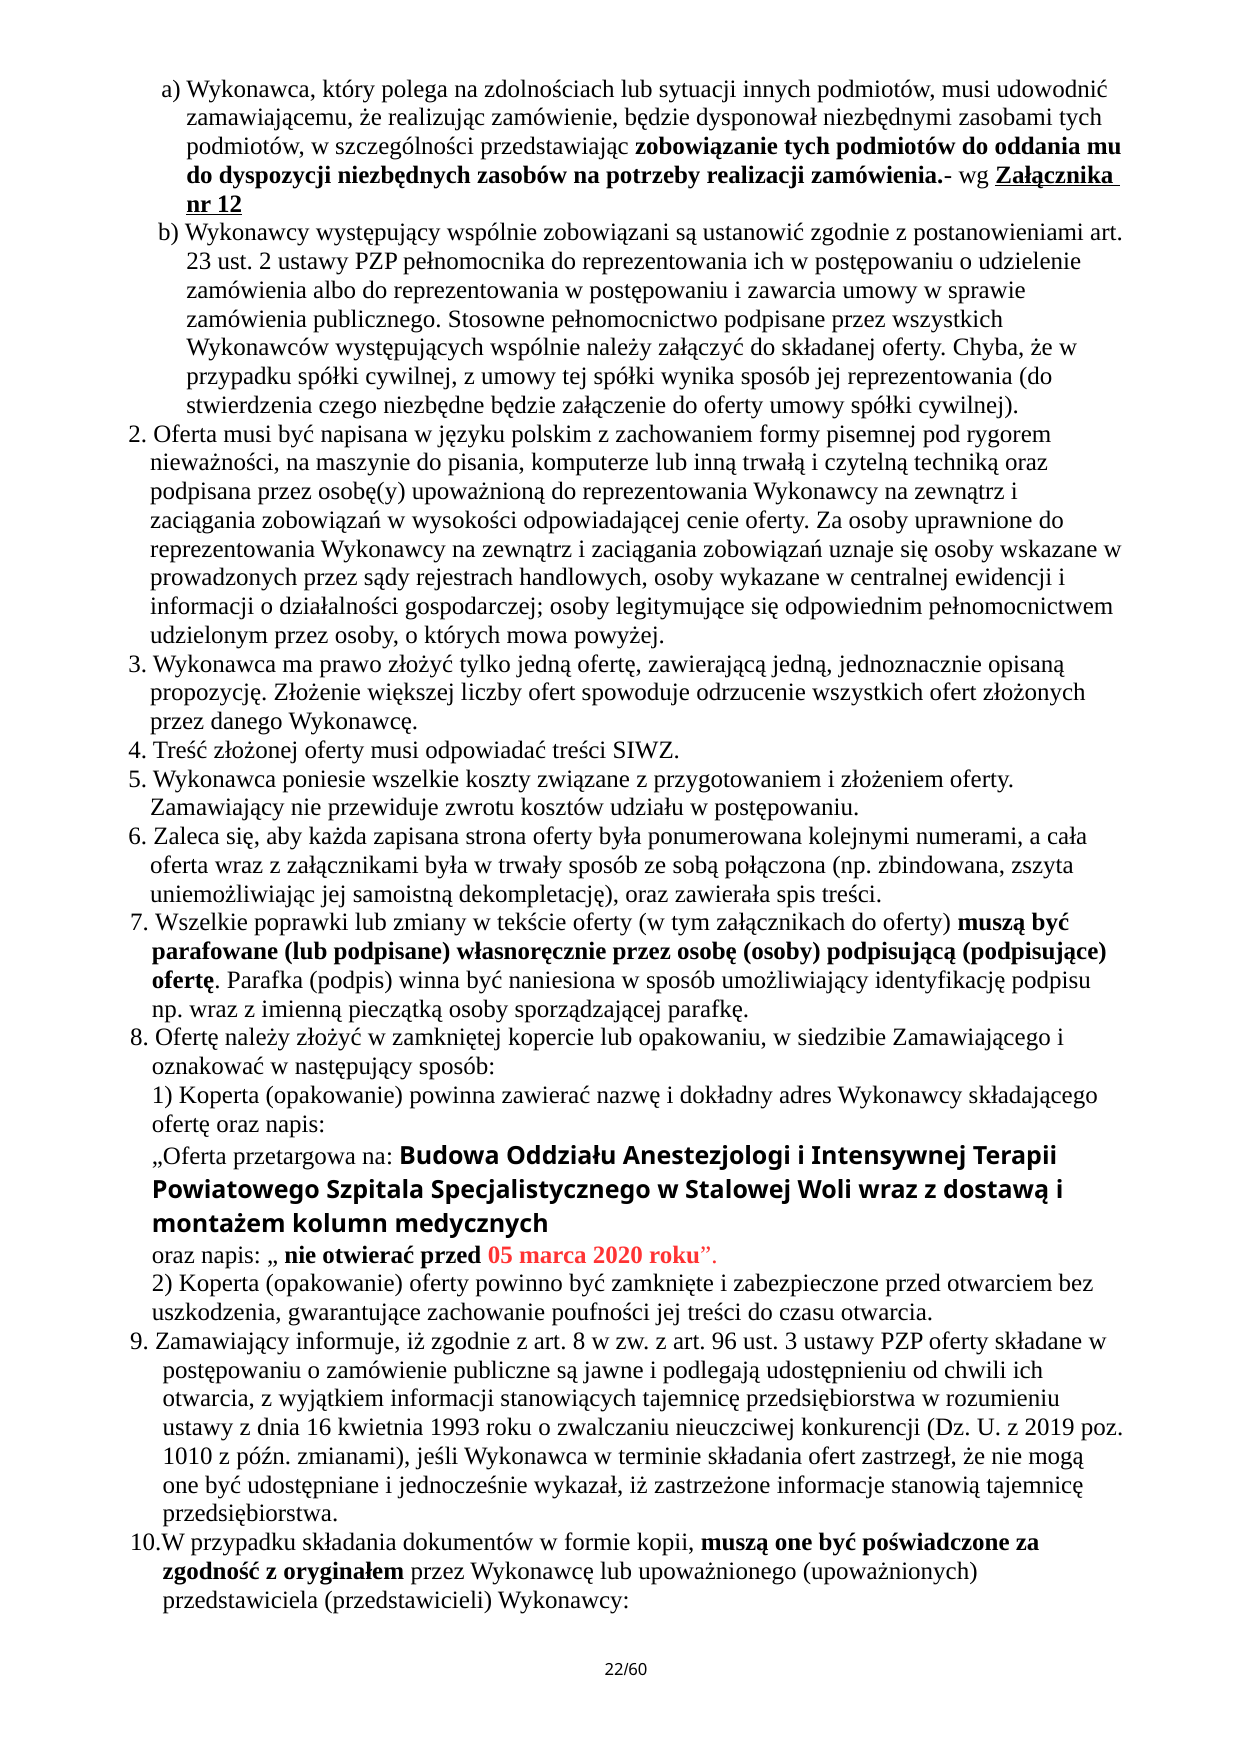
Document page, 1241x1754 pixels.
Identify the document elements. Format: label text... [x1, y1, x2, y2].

text 7. Wszelkie poprawki lub zmiany w tekście oferty (w tym załącznikach do oferty) muszą być parafowane (lub podpisane) własnoręcznie przez osobę (osoby) podpisującą (podpisujące) ofertę. Parafka (podpis) winna być naniesiona w sposób umożliwiający identyfikację podpisu np. wraz z imienną pieczątką osoby sporządzającej parafkę. [130, 907, 1123, 1022]
text „Oferta przetargowa na: Budowa Oddziału Anestezjologi i Intensywnej Terapii Powiatowego Szpitala Specjalistycznego w Stalowej Woli wraz z dostawą i montażem kolumn medycznych [152, 1137, 1123, 1240]
text 8. Ofertę należy złożyć w zamkniętej kopercie lub opakowaniu, w siedzibie Zamawiającego i oznakować w następujący sposób: [130, 1022, 1123, 1080]
text 2. Oferta musi być napisana w języku polskim z zachowaniem formy pisemnej pod rygorem nieważności, na maszynie do pisania, komputerze lub inną trwałą i czytelną techniką oraz podpisana przez osobę(y) upoważnioną do reprezentowania Wykonawcy na zewnątrz i zaciągania zobowiązań w wysokości odpowiadającej cenie oferty. Za osoby uprawnione do reprezentowania Wykonawcy na zewnątrz i zaciągania zobowiązań uznaje się osoby wskazane w prowadzonych przez sądy rejestrach handlowych, osoby wykazane w centralnej ewidencji i informacji o działalności gospodarczej; osoby legitymujące się odpowiednim pełnomocnictwem udzielonym przez osoby, o których mowa powyżej. [128, 419, 1123, 649]
text 3. Wykonawca ma prawo złożyć tylko jedną ofertę, zawierającą jedną, jednoznacznie opisaną propozycję. Złożenie większej liczby ofert spowoduje odrzucenie wszystkich ofert złożonych przez danego Wykonawcę. [128, 649, 1123, 735]
text 6. Zaleca się, aby każda zapisana strona oferty była ponumerowana kolejnymi numerami, a cała oferta wraz z załącznikami była w trwały sposób ze sobą połączona (np. zbindowana, zszyta uniemożliwiając jej samoistną dekompletację), oraz zawierała spis treści. [128, 821, 1123, 907]
text 9. Zamawiający informuje, iż zgodnie z art. 8 w zw. z art. 96 ust. 3 ustawy PZP oferty składane w postępowaniu o zamówienie publiczne są jawne i podlegają udostępnieniu od chwili ich otwarcia, z wyjątkiem informacji stanowiących tajemnicę przedsiębiorstwa w rozumieniu ustawy z dnia 16 kwietnia 1993 roku o zwalczaniu nieuczciwej konkurencji (Dz. U. z 2019 poz. 1010 z późn. zmianami), jeśli Wykonawca w terminie składania ofert zastrzegł, że nie mogą one być udostępniane i jednocześnie wykazał, iż zastrzeżone informacje stanowią tajemnicę przedsiębiorstwa. [130, 1326, 1123, 1527]
text 5. Wykonawca poniesie wszelkie koszty związane z przygotowaniem i złożeniem oferty. Zamawiający nie przewiduje zwrotu kosztów udziału w postępowaniu. [128, 764, 1123, 821]
text 1) Koperta (opakowanie) powinna zawierać nazwę i dokładny adres Wykonawcy składającego ofertę oraz napis: [152, 1080, 1123, 1137]
text oraz napis: „ nie otwierać przed 05 marca 2020 roku”. [152, 1240, 1123, 1268]
text 10.W przypadku składania dokumentów w formie kopii, muszą one być poświadczone za zgodność z oryginałem przez Wykonawcę lub upoważnionego (upoważnionych) przedstawiciela (przedstawicieli) Wykonawcy: [130, 1527, 1123, 1613]
text b) Wykonawcy występujący wspólnie zobowiązani są ustanowić zgodnie z postanowieniami art. 23 ust. 2 ustawy PZP pełnomocnika do reprezentowania ich w postępowaniu o udzielenie zamówienia albo do reprezentowania w postępowaniu i zawarcia umowy w sprawie zamówienia publicznego. Stosowne pełnomocnictwo podpisane przez wszystkich Wykonawców występujących wspólnie należy załączyć do składanej oferty. Chyba, że w przypadku spółki cywilnej, z umowy tej spółki wynika sposób jej reprezentowania (do stwierdzenia czego niezbędne będzie załączenie do oferty umowy spółki cywilnej). [158, 217, 1123, 419]
text 2) Koperta (opakowanie) oferty powinno być zamknięte i zabezpieczone przed otwarciem bez uszkodzenia, gwarantujące zachowanie poufności jej treści do czasu otwarcia. [152, 1268, 1123, 1326]
text a) Wykonawca, który polega na zdolnościach lub sytuacji innych podmiotów, musi udowodnić zamawiającemu, że realizując zamówienie, będzie dysponował niezbędnymi zasobami tych podmiotów, w szczególności przedstawiając zobowiązanie tych podmiotów do oddania mu do dyspozycji niezbędnych zasobów na potrzeby realizacji zamówienia.- wg Załącznika nr 12 [161, 74, 1123, 217]
text 4. Treść złożonej oferty musi odpowiadać treści SIWZ. [128, 735, 1123, 764]
